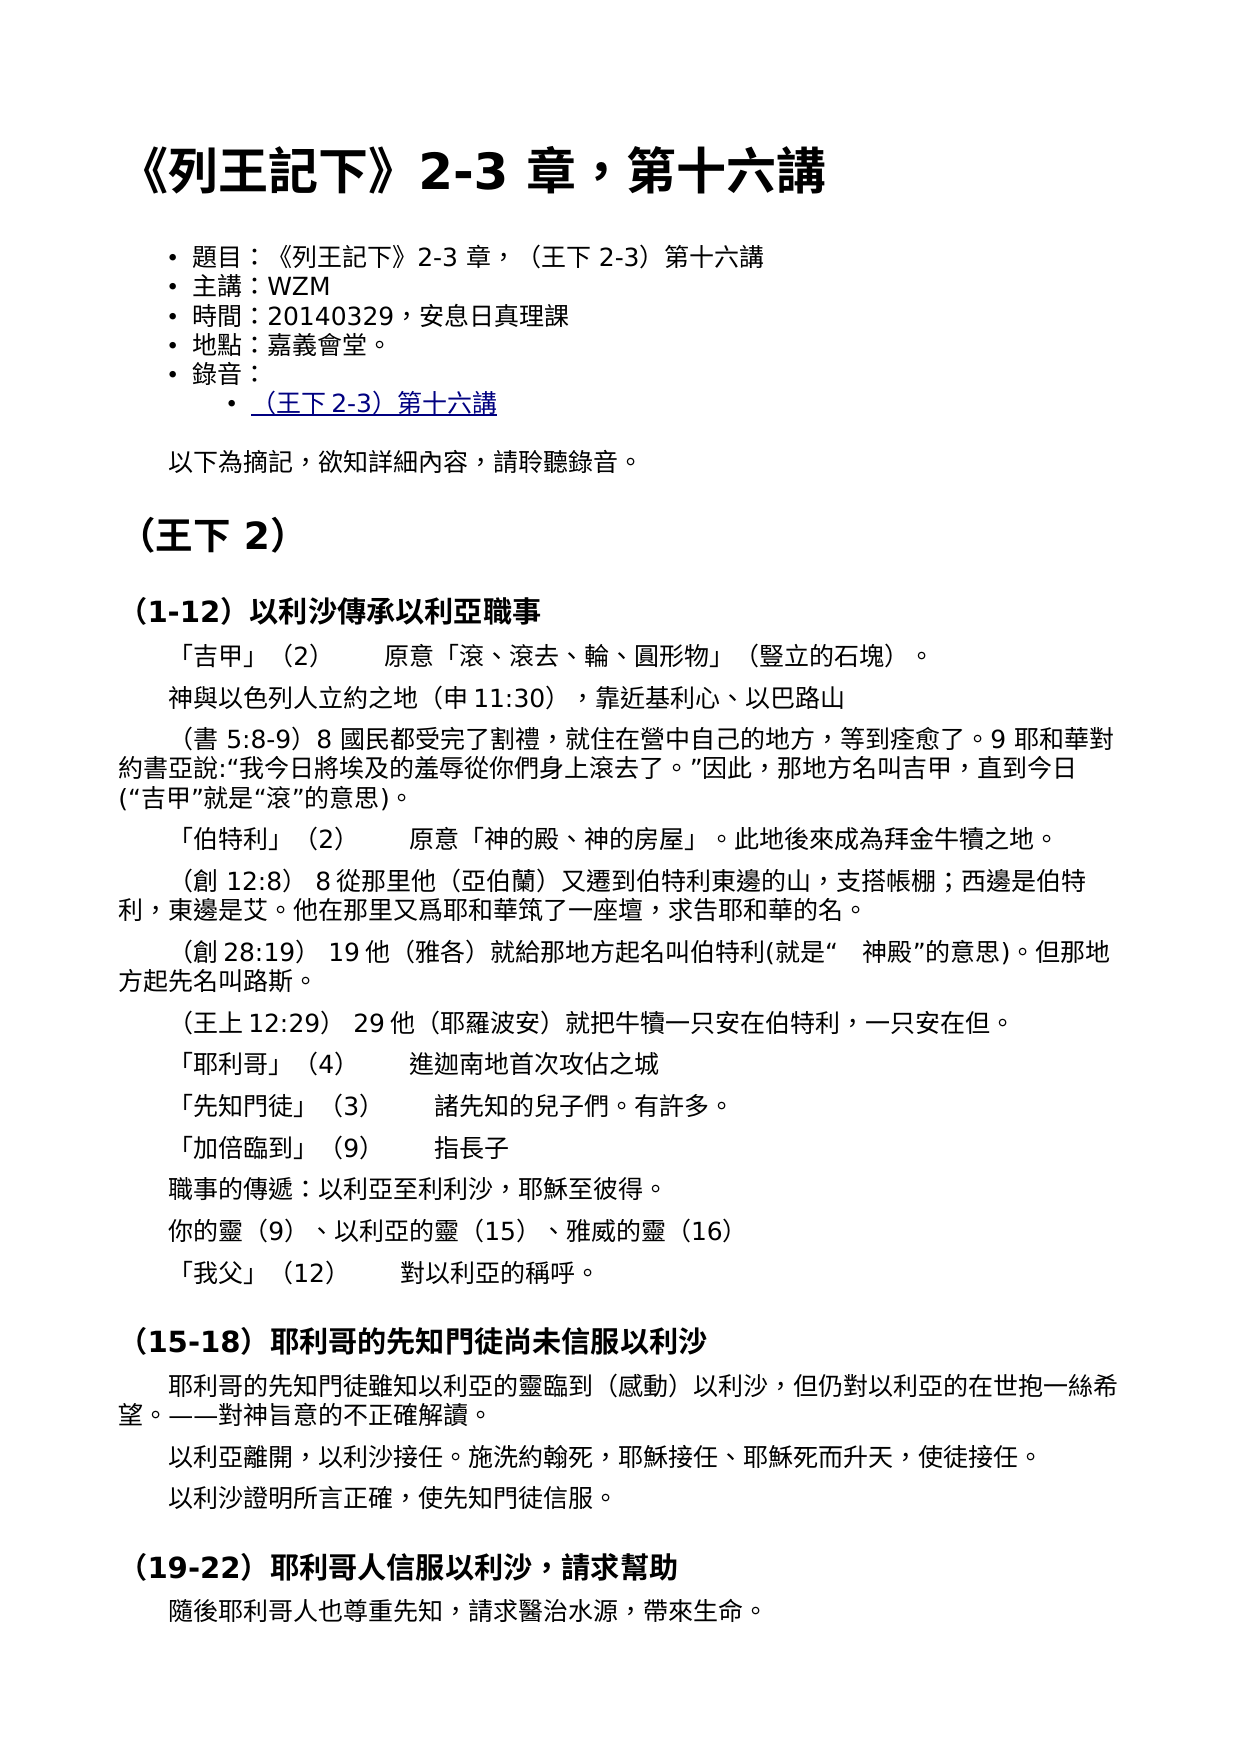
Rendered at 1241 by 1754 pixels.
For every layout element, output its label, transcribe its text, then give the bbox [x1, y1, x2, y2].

text 「吉甲」（2） 原意「滾、滾去、輪、圓形物」（豎立的石塊）。 [118, 642, 1122, 671]
text （書 5:8-9）8 國民都受完了割禮，就住在營中自己的地方，等到痊愈了。9 耶和華對約書亞說:“我今日將埃及的羞辱從你們身上滾去了。”因此，那地方名叫吉甲，直到今日(“吉甲”就是“滾”的意思)。 [118, 725, 1122, 813]
text 神與以色列人立約之地（申11:30），靠近基利心、以巴路山 [118, 684, 1122, 713]
text 「伯特利」（2） 原意「神的殿、神的房屋」。此地後來成為拜金牛犢之地。 [118, 825, 1122, 854]
subtitle （19-22）耶利哥人信服以利沙，請求幫助 [118, 1551, 1122, 1585]
text （創28:19） 19他（雅各）就給那地方起名叫伯特利(就是“ 神殿”的意思)。但那地方起先名叫路斯。 [118, 938, 1122, 996]
text 「我父」（12） 對以利亞的稱呼。 [118, 1259, 1122, 1288]
text 以下為摘記，欲知詳細內容，請聆聽錄音。 [118, 448, 1122, 477]
text 耶利哥的先知門徒雖知以利亞的靈臨到（感動）以利沙，但仍對以利亞的在世抱一絲希望。——對神旨意的不正確解讀。 [118, 1372, 1122, 1430]
list 時間：20140329，安息日真理課 [177, 302, 1122, 331]
text 以利沙證明所言正確，使先知門徒信服。 [118, 1484, 1122, 1513]
text （王上12:29） 29他（耶羅波安）就把牛犢一只安在伯特利，一只安在但。 [118, 1009, 1122, 1038]
text 你的靈（9）、以利亞的靈（15）、雅威的靈（16） [118, 1217, 1122, 1246]
text （創 12:8） 8從那里他（亞伯蘭）又遷到伯特利東邊的山，支搭帳棚；西邊是伯特利，東邊是艾。他在那里又爲耶和華筑了一座壇，求告耶和華的名。 [118, 867, 1122, 925]
text 「耶利哥」（4） 進迦南地首次攻佔之城 [118, 1050, 1122, 1079]
list 主講：WZM [177, 272, 1122, 302]
text 「加倍臨到」（9） 指長子 [118, 1134, 1122, 1163]
subtitle （15-18）耶利哥的先知門徒尚未信服以利沙 [118, 1325, 1122, 1359]
subtitle （1-12）以利沙傳承以利亞職事 [118, 596, 1122, 629]
subtitle （王下 2） [118, 514, 1122, 558]
text 隨後耶利哥人也尊重先知，請求醫治水源，帶來生命。 [118, 1597, 1122, 1627]
list 地點：嘉義會堂。 [177, 331, 1122, 360]
subtitle 《列王記下》2-3 章，第十六講 [118, 143, 1122, 201]
list 錄音： [177, 360, 1122, 389]
text 「先知門徒」（3） 諸先知的兒子們。有許多。 [118, 1092, 1122, 1121]
text 以利亞離開，以利沙接任。施洗約翰死，耶穌接任、耶穌死而升天，使徒接任。 [118, 1443, 1122, 1472]
text 職事的傳遞：以利亞至利利沙，耶穌至彼得。 [118, 1175, 1122, 1204]
list 題目：《列王記下》2-3 章，（王下 2-3）第十六講 [177, 243, 1122, 272]
list （王下2-3）第十六講 [236, 389, 1122, 418]
